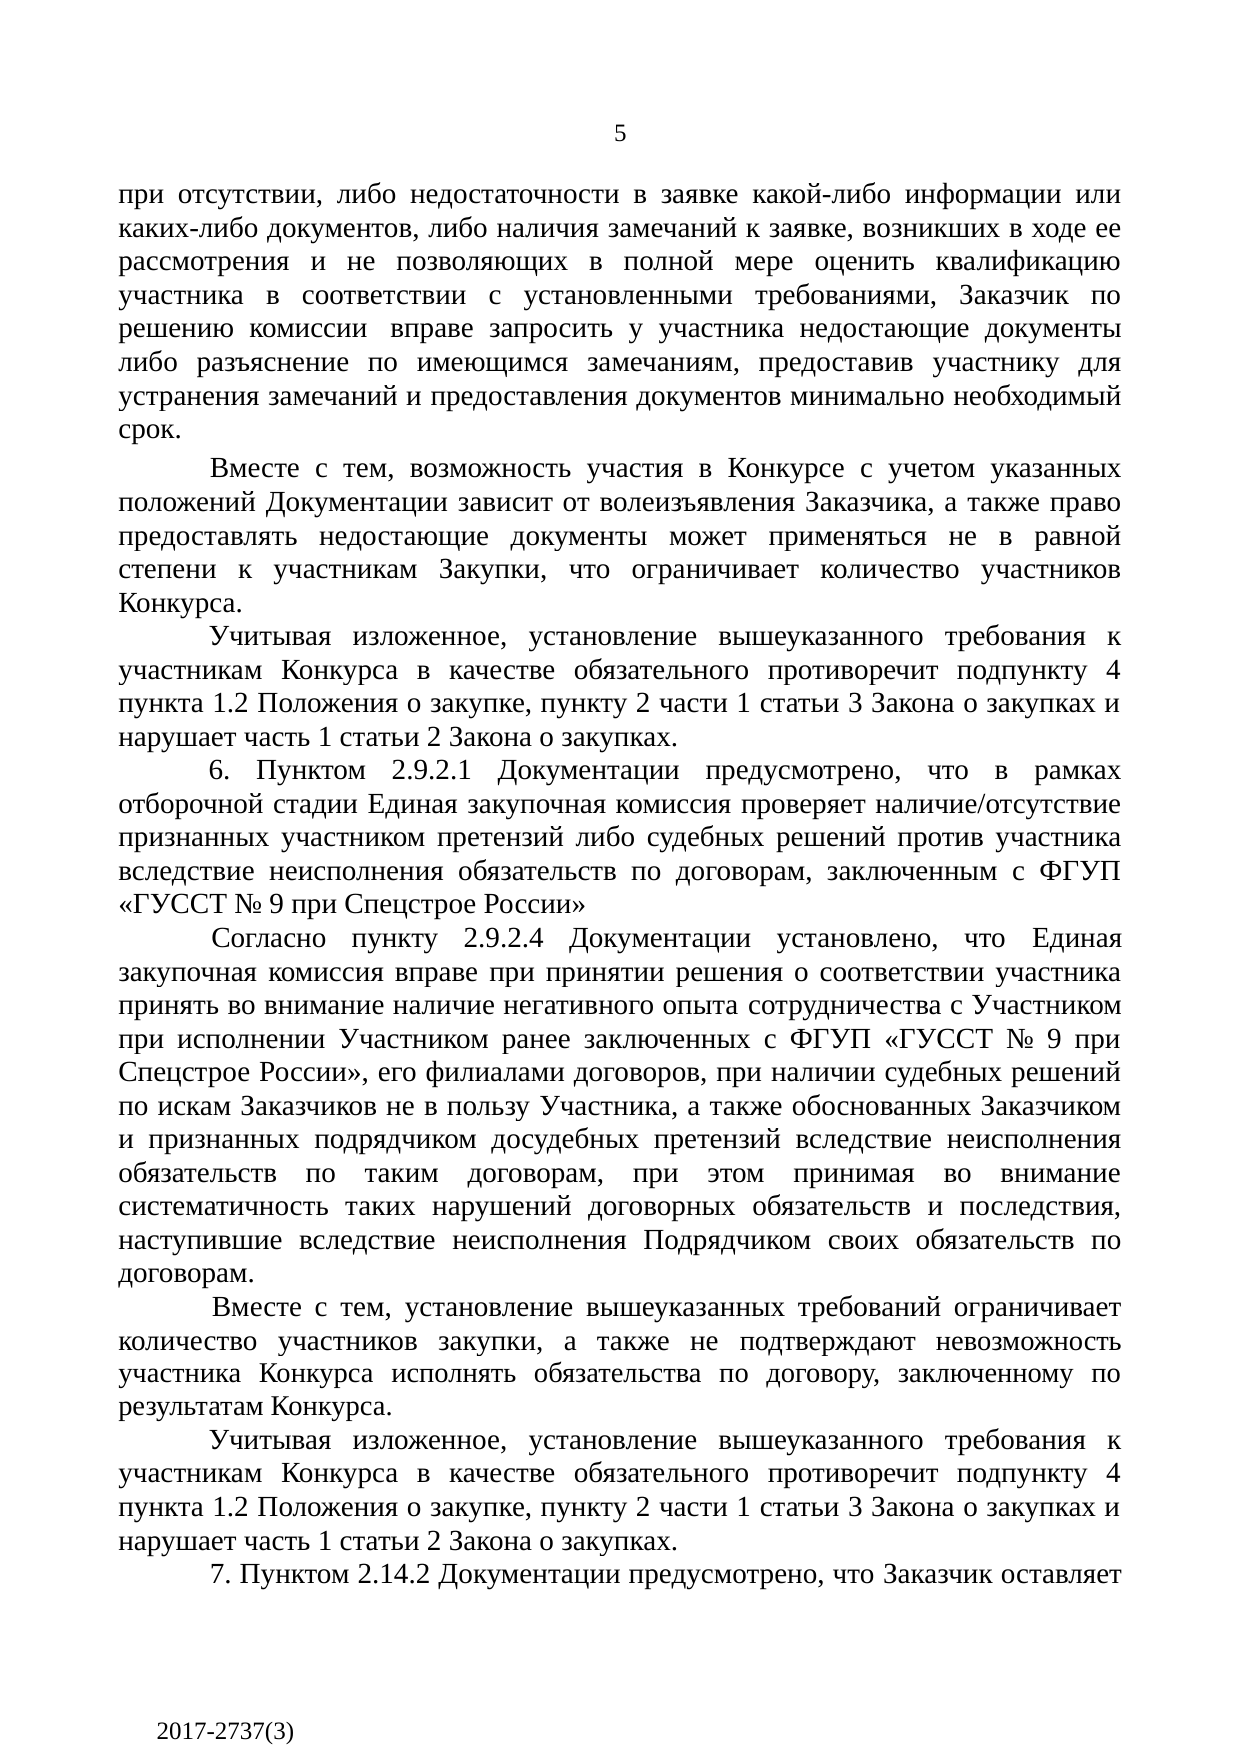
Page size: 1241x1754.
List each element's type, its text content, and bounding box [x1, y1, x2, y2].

text Учитывая изложенное, установление вышеуказанного требования к участникам Конкурса в качестве обязательного противоречит подпункту 4 пункта 1.2 Положения о закупке, пункту 2 части 1 статьи 3 Закона о закупках и нарушает часть 1 статьи 2 Закона о закупках. [118, 1422, 1122, 1556]
text Вместе с тем, установление вышеуказанных требований ограничивает количество участников закупки, а также не подтверждают невозможность участника Конкурса исполнять обязательства по договору, заключенному по результатам Конкурса. [118, 1289, 1122, 1422]
text Вместе с тем, возможность участия в Конкурсе с учетом указанных положений Документации зависит от волеизъявления Заказчика, а также право предоставлять недостающие документы может применяться не в равной степени к участникам Закупки, что ограничивает количество участников Конкурса. [118, 451, 1122, 618]
text 6. Пунктом 2.9.2.1 Документации предусмотрено, что в рамках отборочной стадии Единая закупочная комиссия проверяет наличие/отсутствие признанных участником претензий либо судебных решений против участника вследствие неисполнения обязательств по договорам, заключенным с ФГУП «ГУССТ № 9 при Спецстрое России» [118, 752, 1122, 920]
text 7. Пунктом 2.14.2 Документации предусмотрено, что Заказчик оставляет [118, 1556, 1122, 1590]
text Согласно пункту 2.9.2.4 Документации установлено, что Единая закупочная комиссия вправе при принятии решения о соответствии участника принять во внимание наличие негативного опыта сотрудничества с Участником при исполнении Участником ранее заключенных с ФГУП «ГУССТ № 9 при Спецстрое России», его филиалами договоров, при наличии судебных решений по искам Заказчиков не в пользу Участника, а также обоснованных Заказчиком и признанных подрядчиком досудебных претензий вследствие неисполнения обязательств по таким договорам, при этом принимая во внимание систематичность таких нарушений договорных обязательств и последствия, наступившие вследствие неисполнения Подрядчиком своих обязательств по договорам. [118, 920, 1122, 1289]
text Учитывая изложенное, установление вышеуказанного требования к участникам Конкурса в качестве обязательного противоречит подпункту 4 пункта 1.2 Положения о закупке, пункту 2 части 1 статьи 3 Закона о закупках и нарушает часть 1 статьи 2 Закона о закупках. [118, 618, 1122, 752]
text при отсутствии, либо недостаточности в заявке какой-либо информации или каких-либо документов, либо наличия замечаний к заявке, возникших в ходе ее рассмотрения и не позволяющих в полной мере оценить квалификацию участника в соответствии с установленными требованиями, Заказчик по решению комиссии вправе запросить у участника недостающие документы либо разъяснение по имеющимся замечаниям, предоставив участнику для устранения замечаний и предоставления документов минимально необходимый срок. [118, 176, 1122, 445]
